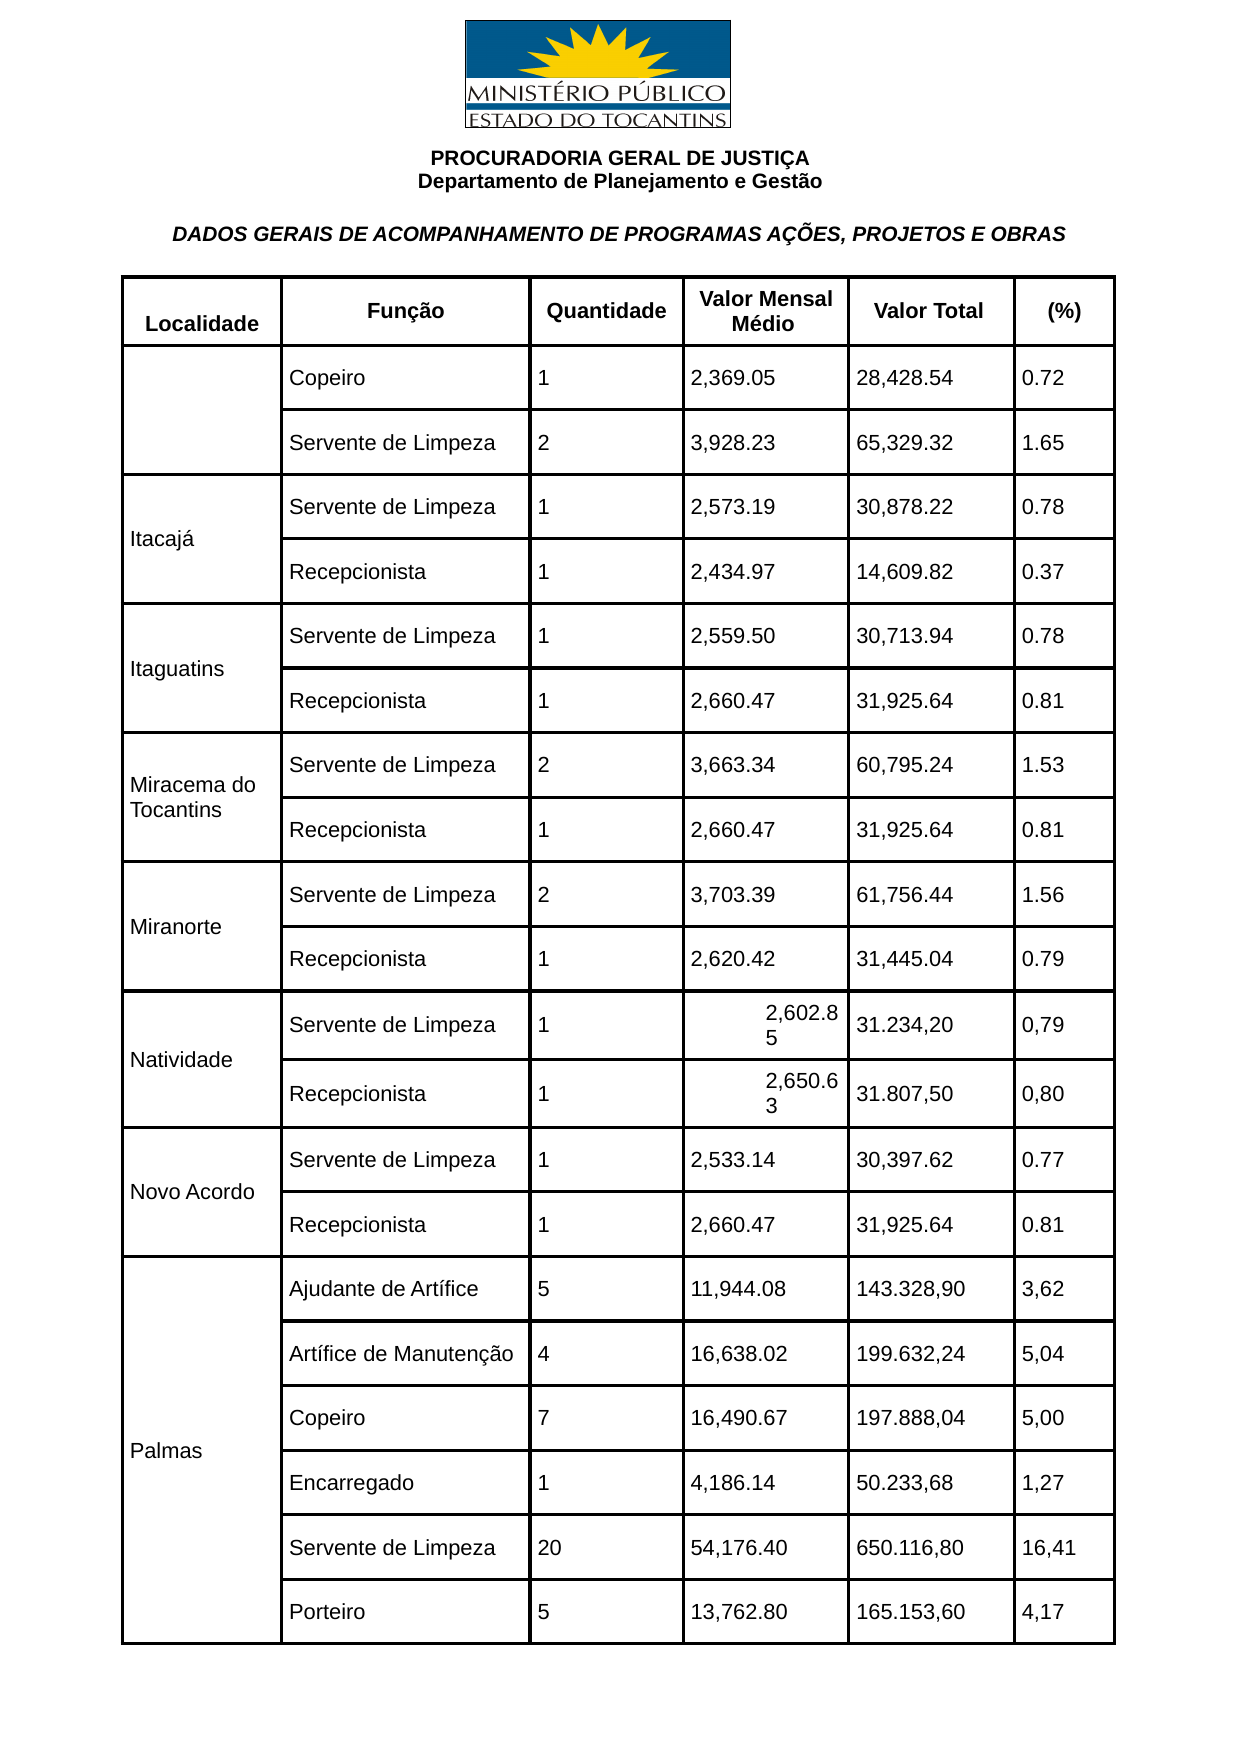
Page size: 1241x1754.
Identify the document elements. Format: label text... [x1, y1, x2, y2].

table_cell Recepcionista [283, 928, 528, 989]
picture [466, 21, 730, 127]
table_cell 2 [532, 734, 682, 796]
table_cell 3.703,39 [685, 863, 847, 925]
table_cell 54.176,40 [685, 1516, 847, 1578]
table_cell 2.660,47 [685, 799, 847, 860]
table_cell 1,65 [1016, 411, 1113, 473]
table_cell 165.153,60 [850, 1581, 1013, 1642]
table_cell 30.397,62 [850, 1129, 1013, 1190]
table_cell 16.638,02 [685, 1323, 847, 1384]
table_cell 3.928,23 [685, 411, 847, 473]
table_cell Porteiro [283, 1581, 528, 1642]
table_cell 4 [532, 1323, 682, 1384]
table_cell Ajudante de Artífice [283, 1258, 528, 1319]
table_cell 2.660,47 [685, 670, 847, 731]
table_cell 1,27 [1016, 1452, 1113, 1513]
table_header Função [283, 279, 528, 343]
table_cell Servente de Limpeza [283, 411, 528, 473]
table_cell 650.116,80 [850, 1516, 1013, 1578]
table_cell 2 [532, 863, 682, 925]
table_cell 31.807,50 [850, 1061, 1013, 1126]
table_cell 13.762,80 [685, 1581, 847, 1642]
table_cell 199.632,24 [850, 1323, 1013, 1384]
table_cell 1 [532, 476, 682, 537]
table_cell 0,78 [1016, 605, 1113, 666]
table_cell 31.925,64 [850, 670, 1013, 731]
table_cell 0,81 [1016, 799, 1113, 860]
table_cell Servente de Limpeza [283, 1516, 528, 1578]
table_cell 16,41 [1016, 1516, 1113, 1578]
table_cell 1 [532, 670, 682, 731]
table_cell 1 [532, 605, 682, 666]
table_cell 31.925,64 [850, 1193, 1013, 1255]
table_cell 16.490,67 [685, 1387, 847, 1448]
table_cell Itacajá [124, 476, 280, 602]
table_header Quantidade [532, 279, 682, 343]
table_header Valor Mensal Médio [685, 279, 847, 343]
table_cell 1 [532, 1193, 682, 1255]
table_cell 1 [532, 993, 682, 1057]
table_cell 2.573,19 [685, 476, 847, 537]
table_cell 60.795,24 [850, 734, 1013, 796]
table_cell 0,37 [1016, 540, 1113, 602]
table_cell 5,04 [1016, 1323, 1113, 1384]
table_cell 20 [532, 1516, 682, 1578]
table_cell 3.663,34 [685, 734, 847, 796]
table_cell 1 [532, 1129, 682, 1190]
table_cell 0,79 [1016, 928, 1113, 989]
table_cell Recepcionista [283, 799, 528, 860]
table_cell Recepcionista [283, 1193, 528, 1255]
table_cell 5,00 [1016, 1387, 1113, 1448]
table_cell 1,53 [1016, 734, 1113, 796]
table_cell 1,56 [1016, 863, 1113, 925]
table_cell 1 [532, 1452, 682, 1513]
table_cell 50.233,68 [850, 1452, 1013, 1513]
table_cell 2.620,42 [685, 928, 847, 989]
table_cell 1 [532, 1061, 682, 1126]
table_cell 5 [532, 1258, 682, 1319]
table_cell 1 [532, 928, 682, 989]
table_cell 2.434,97 [685, 540, 847, 602]
table_cell 1 [532, 540, 682, 602]
table_cell 2.602,85 [685, 993, 847, 1057]
table_cell Recepcionista [283, 1061, 528, 1126]
table_cell 5 [532, 1581, 682, 1642]
table_cell Recepcionista [283, 540, 528, 602]
table_cell 2.533,14 [685, 1129, 847, 1190]
table_cell 65.329,32 [850, 411, 1013, 473]
table_cell Copeiro [283, 1387, 528, 1448]
table_cell 14.609,82 [850, 540, 1013, 602]
table_cell Encarregado [283, 1452, 528, 1513]
table_cell Servente de Limpeza [283, 993, 528, 1057]
table_cell 2 [532, 411, 682, 473]
table_header Localidade [124, 279, 280, 343]
table_cell Copeiro [283, 347, 528, 408]
table_cell 0,72 [1016, 347, 1113, 408]
table_cell 1 [532, 799, 682, 860]
table_cell Miracema do Tocantins [124, 734, 280, 860]
table_cell 0,80 [1016, 1061, 1113, 1126]
table_cell Servente de Limpeza [283, 1129, 528, 1190]
table_cell 2.559,50 [685, 605, 847, 666]
table_cell Miranorte [124, 863, 280, 989]
table_cell Novo Acordo [124, 1129, 280, 1255]
table_cell Servente de Limpeza [283, 734, 528, 796]
table_cell 197.888,04 [850, 1387, 1013, 1448]
table_cell 31.445,04 [850, 928, 1013, 989]
table_cell 0,77 [1016, 1129, 1113, 1190]
table_cell Palmas [124, 1258, 280, 1642]
table_cell 28.428,54 [850, 347, 1013, 408]
table_cell 1 [532, 347, 682, 408]
table_cell 30.878,22 [850, 476, 1013, 537]
table_cell 2.650,63 [685, 1061, 847, 1126]
table_cell 30.713,94 [850, 605, 1013, 666]
table_cell 0,78 [1016, 476, 1113, 537]
table_cell Itaguatins [124, 605, 280, 731]
table_cell Artífice de Manutenção [283, 1323, 528, 1384]
table_cell 61.756,44 [850, 863, 1013, 925]
table_cell 3,62 [1016, 1258, 1113, 1319]
table_cell [124, 347, 280, 473]
table_cell Servente de Limpeza [283, 863, 528, 925]
table_cell Recepcionista [283, 670, 528, 731]
table_cell 2.660,47 [685, 1193, 847, 1255]
table_cell 31.925,64 [850, 799, 1013, 860]
table_cell 143.328,90 [850, 1258, 1013, 1319]
table_cell 0,81 [1016, 670, 1113, 731]
table_cell 2.369,05 [685, 347, 847, 408]
table_header (%) [1016, 279, 1113, 343]
table_cell 4.186,14 [685, 1452, 847, 1513]
table_cell 0,79 [1016, 993, 1113, 1057]
table_cell 0,81 [1016, 1193, 1113, 1255]
table_header Valor Total [850, 279, 1013, 343]
table_cell Servente de Limpeza [283, 476, 528, 537]
table_cell Servente de Limpeza [283, 605, 528, 666]
table_cell 7 [532, 1387, 682, 1448]
table_cell 4,17 [1016, 1581, 1113, 1642]
table_cell Natividade [124, 993, 280, 1126]
table_cell 31.234,20 [850, 993, 1013, 1057]
table_cell 11.944,08 [685, 1258, 847, 1319]
